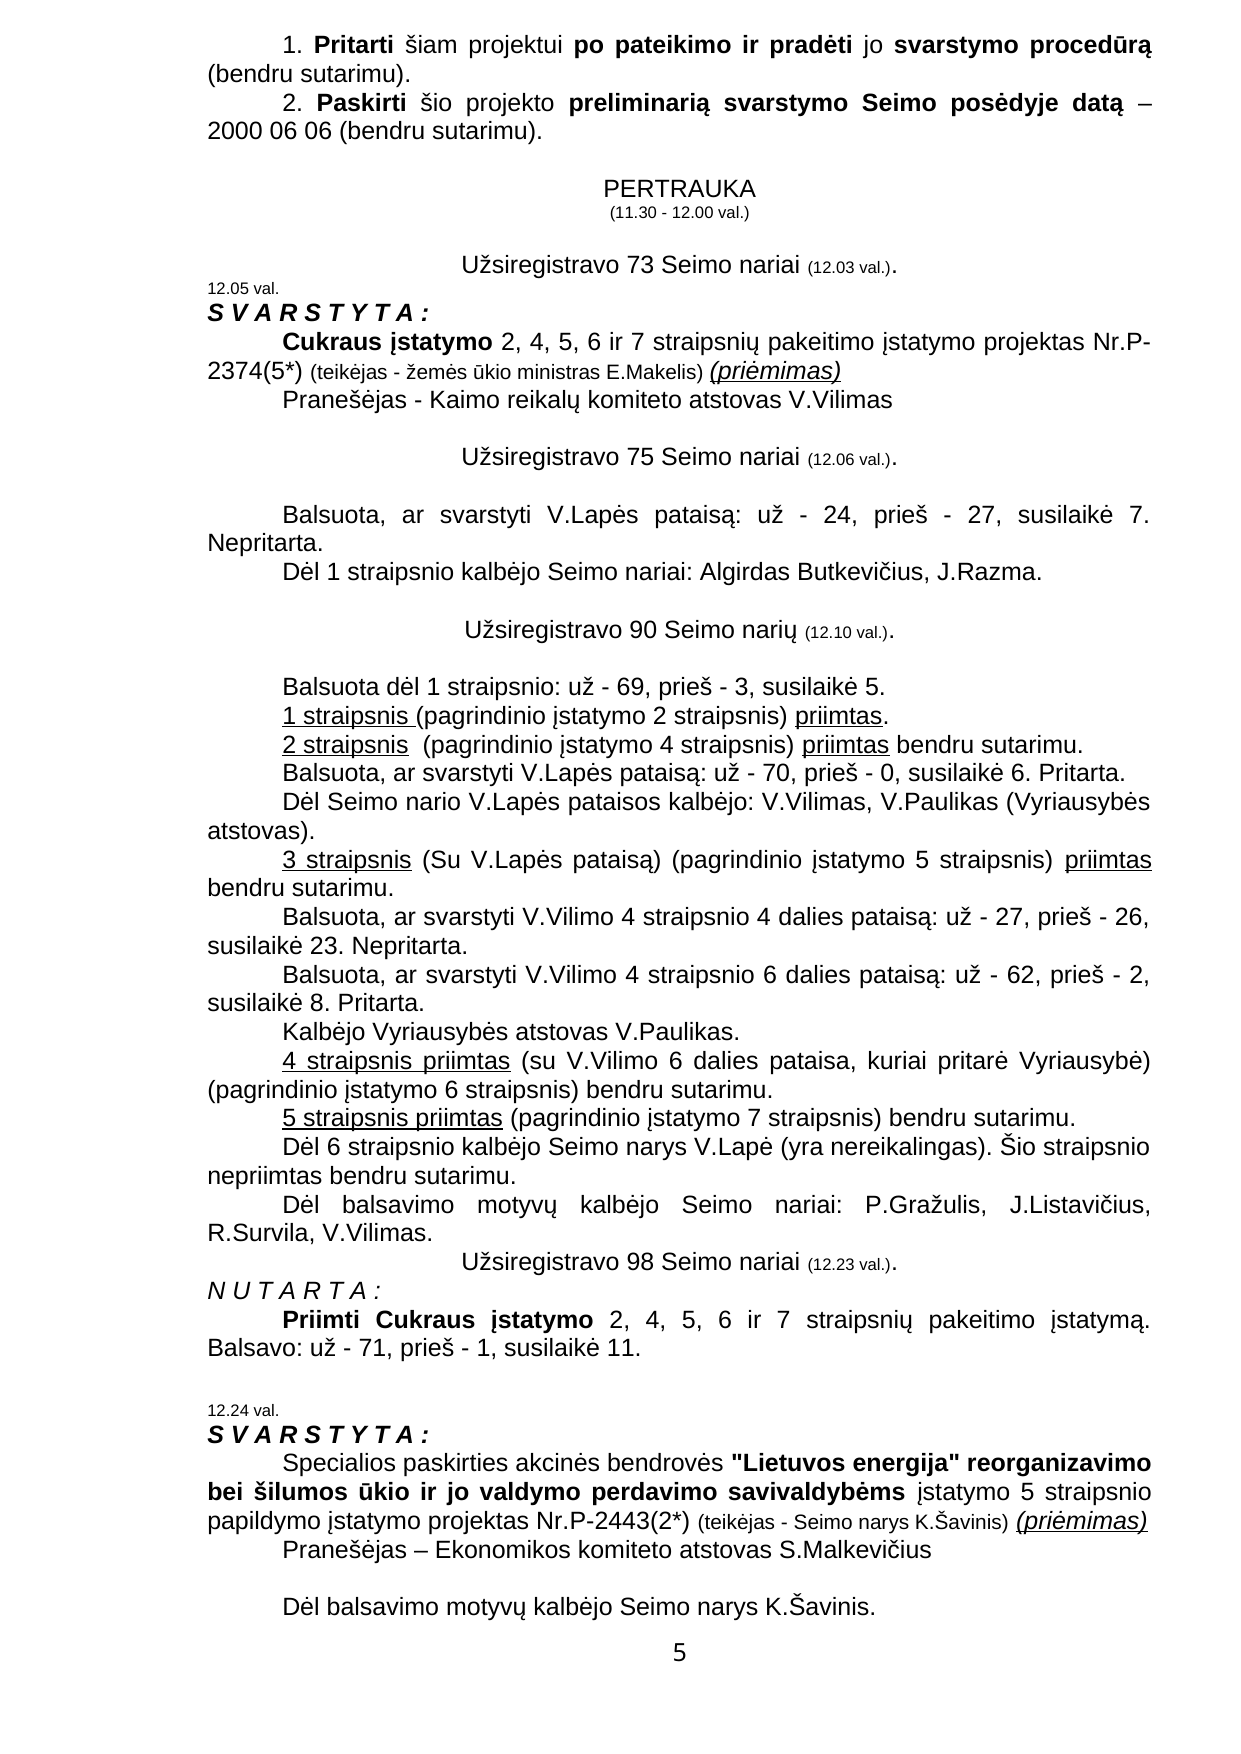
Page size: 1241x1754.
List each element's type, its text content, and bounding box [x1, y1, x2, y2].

text Užsiregistravo 90 Seimo narių (12.10 val.). [207, 614, 1152, 643]
text Balsuota, ar svarstyti V.Lapės pataisą: už - 24, prieš - 27, susilaikė 7. Nepritarta. [207, 499, 1152, 557]
text 2. Paskirti šio projekto preliminarią svarstymo Seimo posėdyje datą – 2000 06 06 (bendru sutarimu). [207, 87, 1152, 145]
text 1. Pritarti šiam projektui po pateikimo ir pradėti jo svarstymo procedūrą (bendru sutarimu). [207, 30, 1152, 87]
text Dėl balsavimo motyvų kalbėjo Seimo nariai: P.Gražulis, J.Listavičius, R.Survila, V.Vilimas. [207, 1189, 1152, 1247]
text 1 straipsnis (pagrindinio įstatymo 2 straipsnis) priimtas. [207, 701, 1152, 729]
text PERTRAUKA [207, 174, 1152, 202]
text Balsuota, ar svarstyti V.Lapės pataisą: už - 70, prieš - 0, susilaikė 6. Pritarta. [207, 758, 1152, 787]
text Balsuota, ar svarstyti V.Vilimo 4 straipsnio 4 dalies pataisą: už - 27, prieš - 26, susilaikė 23. Nepritarta. [207, 902, 1152, 959]
text 4 straipsnis priimtas (su V.Vilimo 6 dalies pataisa, kuriai pritarė Vyriausybė) (pagrindinio įstatymo 6 straipsnis) bendru sutarimu. [207, 1046, 1152, 1103]
text 3 straipsnis (Su V.Lapės pataisą) (pagrindinio įstatymo 5 straipsnis) priimtas bendru sutarimu. [207, 844, 1152, 902]
text Priimti Cukraus įstatymo 2, 4, 5, 6 ir 7 straipsnių pakeitimo įstatymą. Balsavo: už - 71, prieš - 1, susilaikė 11. [207, 1304, 1152, 1362]
text 12.24 val. [207, 1400, 1152, 1419]
text 12.05 val. [207, 279, 1152, 298]
text 5 straipsnis priimtas (pagrindinio įstatymo 7 straipsnis) bendru sutarimu. [207, 1103, 1152, 1132]
text Dėl 6 straipsnio kalbėjo Seimo narys V.Lapė (yra nereikalingas). Šio straipsnio nepriimtas bendru sutarimu. [207, 1132, 1152, 1189]
text Dėl 1 straipsnio kalbėjo Seimo nariai: Algirdas Butkevičius, J.Razma. [207, 557, 1152, 586]
text Balsuota, ar svarstyti V.Vilimo 4 straipsnio 6 dalies pataisą: už - 62, prieš - 2, susilaikė 8. Pritarta. [207, 959, 1152, 1017]
text Dėl Seimo nario V.Lapės pataisos kalbėjo: V.Vilimas, V.Paulikas (Vyriausybės atstovas). [207, 787, 1152, 844]
text Cukraus įstatymo 2, 4, 5, 6 ir 7 straipsnių pakeitimo įstatymo projektas Nr.P-2374(5*) (teikėjas - žemės ūkio ministras E.Makelis) (priėmimas) [207, 327, 1152, 384]
text 2 straipsnis (pagrindinio įstatymo 4 straipsnis) priimtas bendru sutarimu. [207, 729, 1152, 758]
text Užsiregistravo 73 Seimo nariai (12.03 val.). [207, 250, 1152, 279]
text N U T A R T A : [207, 1276, 1152, 1304]
text Kalbėjo Vyriausybės atstovas V.Paulikas. [207, 1017, 1152, 1046]
text S V A R S T Y T A : [207, 1419, 1152, 1448]
text Užsiregistravo 75 Seimo nariai (12.06 val.). [207, 442, 1152, 471]
text Užsiregistravo 98 Seimo nariai (12.23 val.). [207, 1247, 1152, 1276]
text Pranešėjas – Ekonomikos komiteto atstovas S.Malkevičius [207, 1534, 1152, 1563]
text Pranešėjas - Kaimo reikalų komiteto atstovas V.Vilimas [207, 384, 1152, 413]
text Balsuota dėl 1 straipsnio: už - 69, prieš - 3, susilaikė 5. [207, 672, 1152, 701]
text Dėl balsavimo motyvų kalbėjo Seimo narys K.Šavinis. [207, 1592, 1152, 1621]
text S V A R S T Y T A : [207, 298, 1152, 327]
text (11.30 - 12.00 val.) [207, 202, 1152, 222]
text Specialios paskirties akcinės bendrovės "Lietuvos energija" reorganizavimo bei šilumos ūkio ir jo valdymo perdavimo savivaldybėms įstatymo 5 straipsnio papildymo įstatymo projektas Nr.P-2443(2*) (teikėjas - Seimo narys K.Šavinis) (priėmimas) [207, 1448, 1152, 1534]
